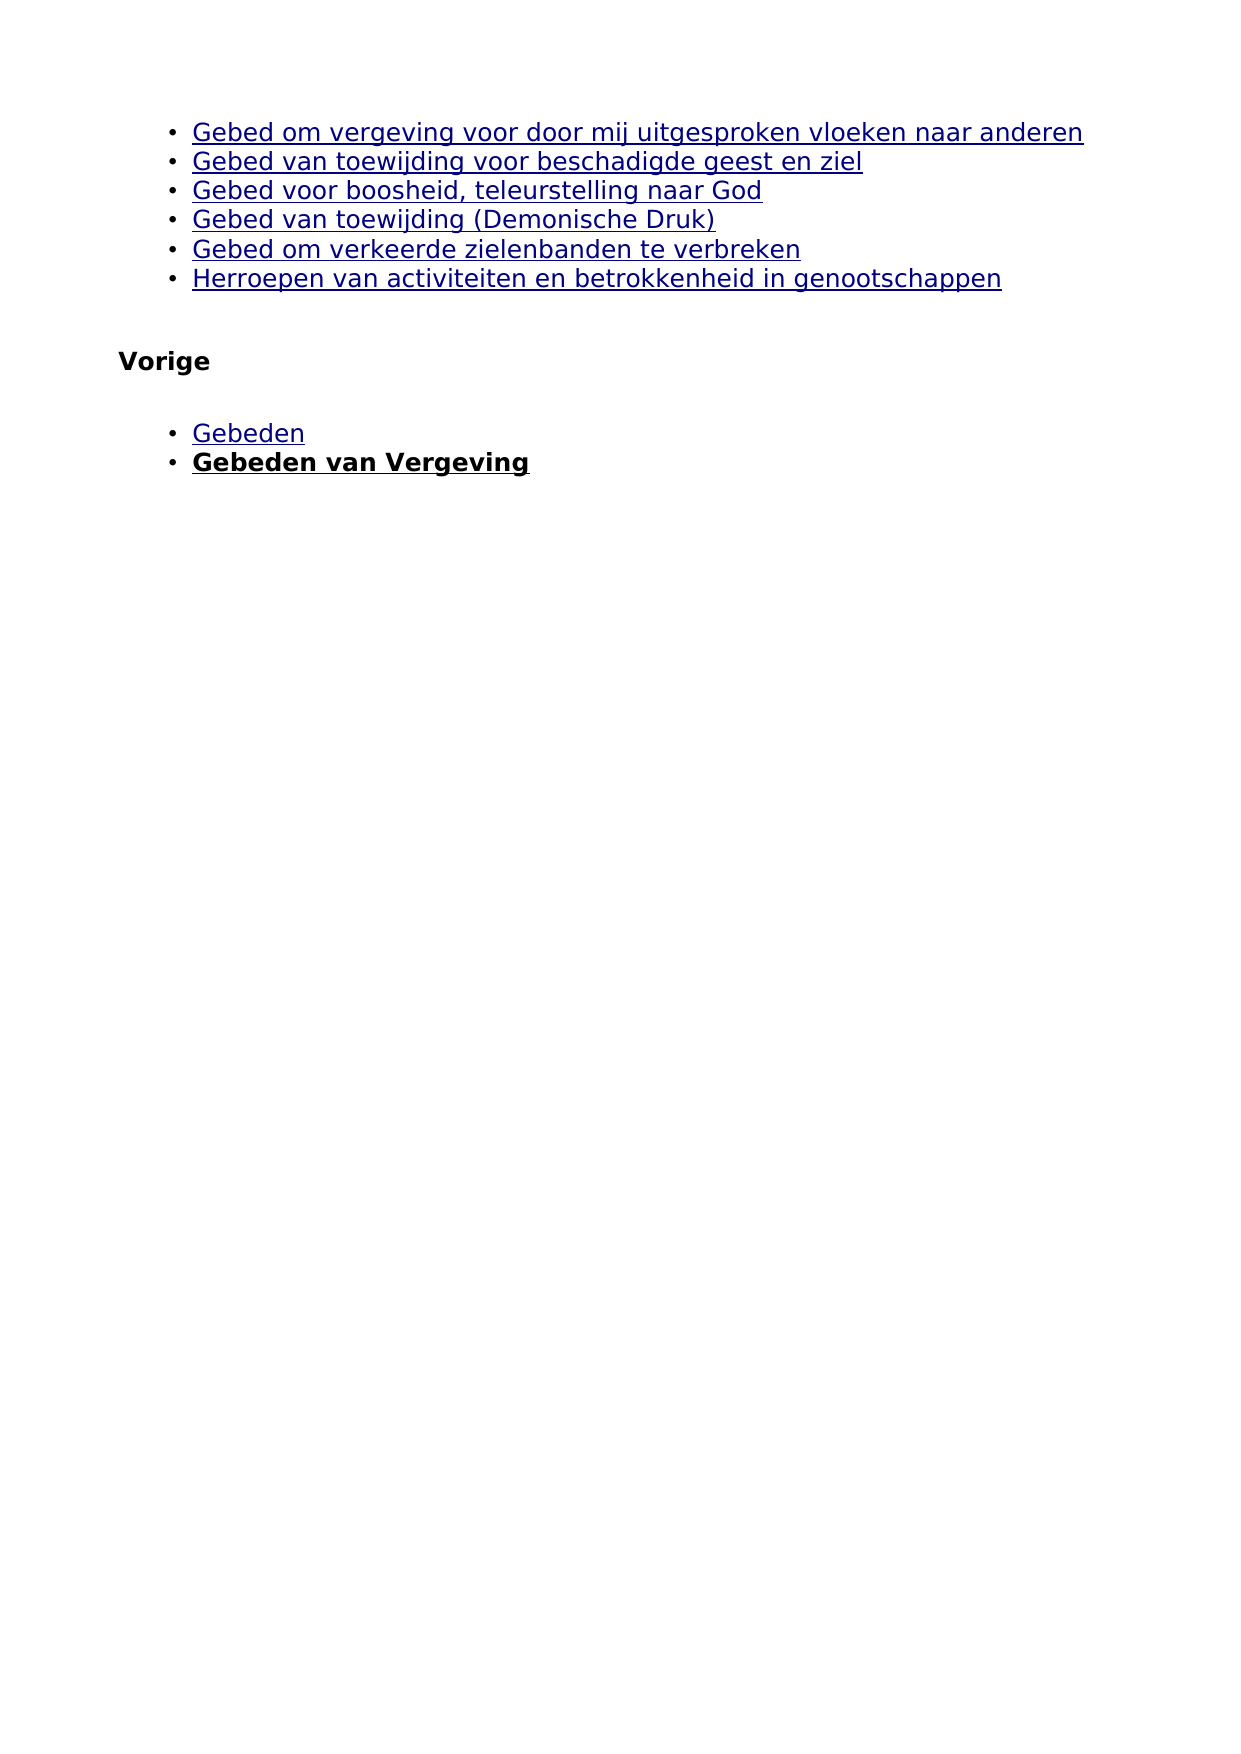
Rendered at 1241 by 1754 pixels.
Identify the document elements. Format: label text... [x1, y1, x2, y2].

list Gebed om vergeving voor door mij uitgesproken vloeken naar anderen [177, 118, 1122, 147]
list Herroepen van activiteiten en betrokkenheid in genootschappen [177, 264, 1122, 293]
list Gebed om verkeerde zielenbanden te verbreken [177, 235, 1122, 264]
list Gebeden [177, 419, 1122, 448]
list Gebeden van Vergeving [177, 448, 1122, 477]
list Gebed van toewijding (Demonische Druk) [177, 206, 1122, 235]
subtitle Vorige [118, 348, 1122, 377]
list Gebed voor boosheid, teleurstelling naar God [177, 176, 1122, 206]
list Gebed van toewijding voor beschadigde geest en ziel [177, 147, 1122, 176]
